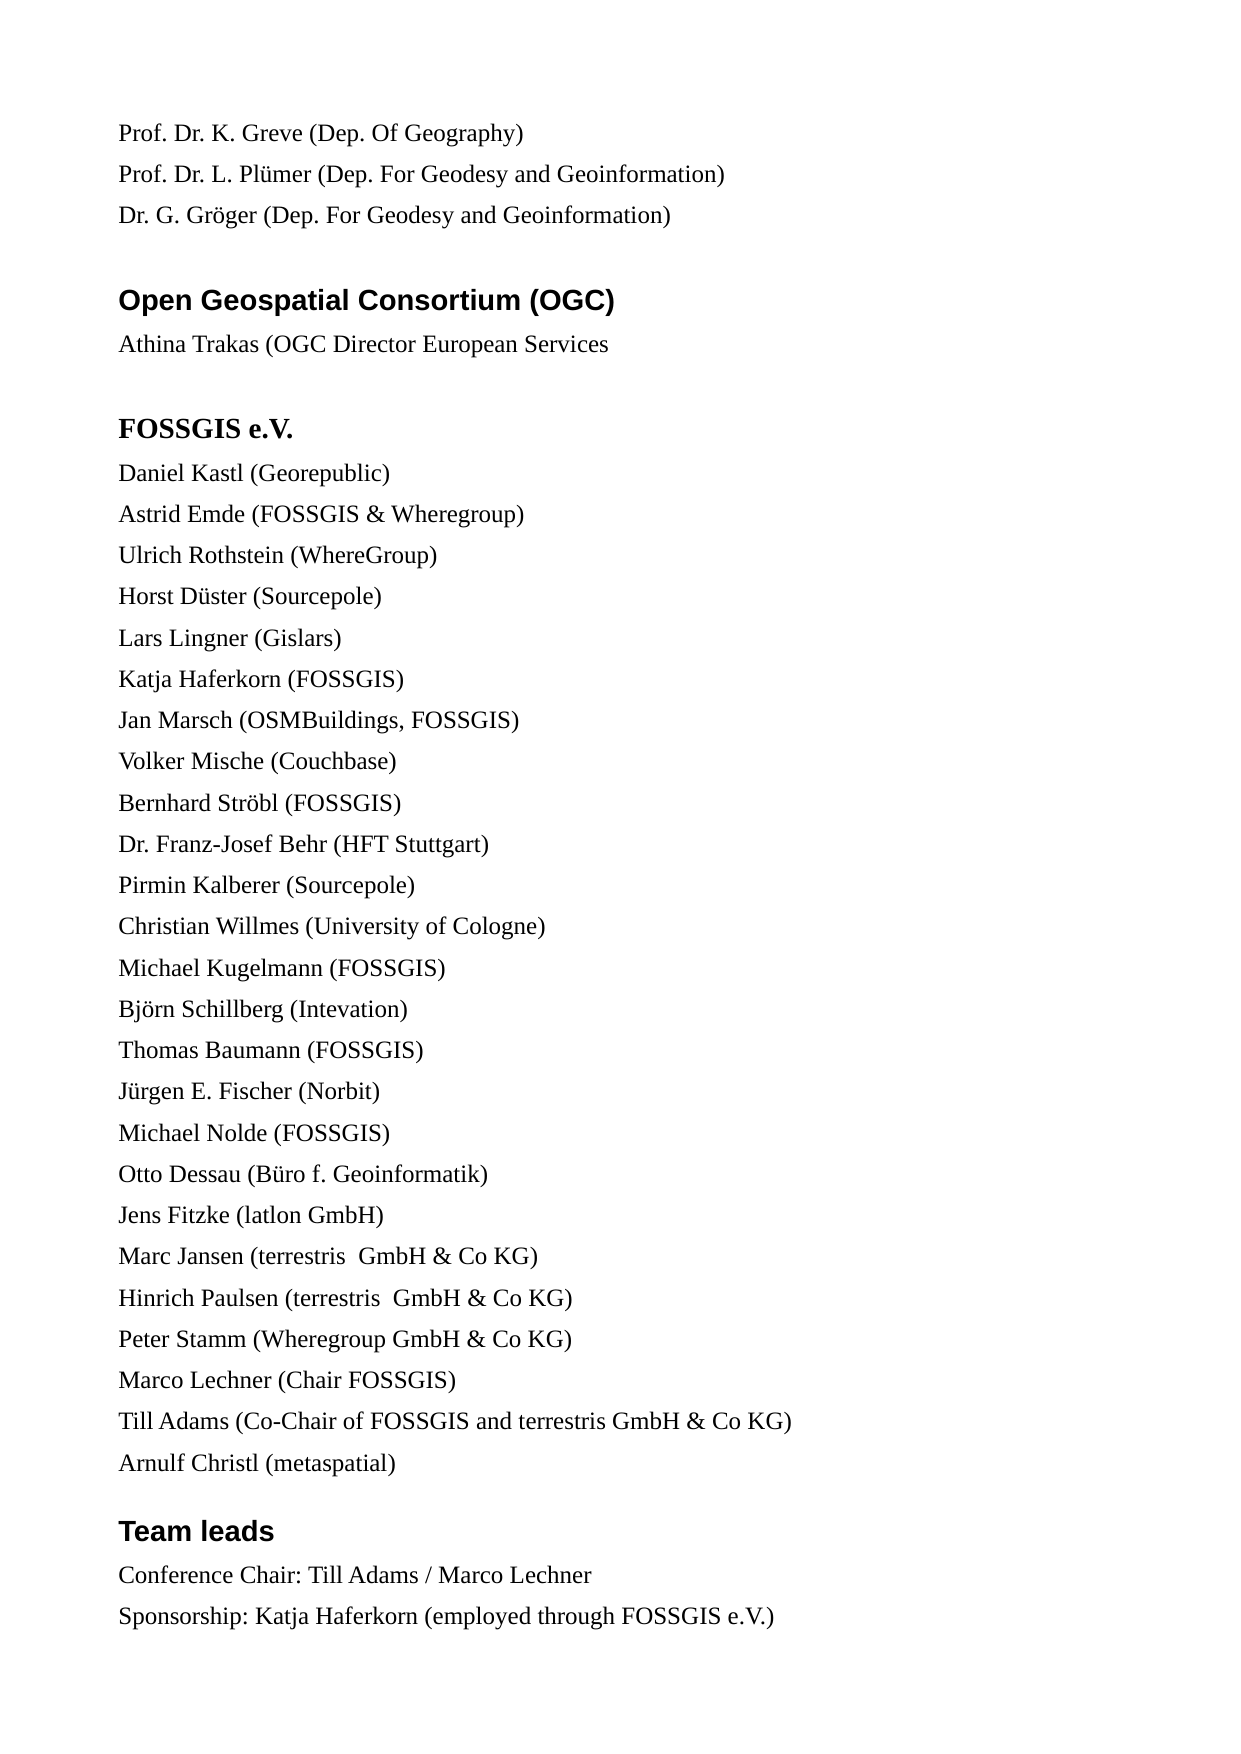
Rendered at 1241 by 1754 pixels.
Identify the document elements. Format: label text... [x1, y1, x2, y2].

text Athina Trakas (OGC Director European Services [118, 329, 1122, 358]
text Bernhard Ströbl (FOSSGIS) [118, 788, 1122, 816]
text Till Adams (Co-Chair of FOSSGIS and terrestris GmbH & Co KG) [118, 1406, 1122, 1435]
text Horst Düster (Sourcepole) [118, 581, 1122, 610]
text Conference Chair: Till Adams / Marco Lechner [118, 1560, 1122, 1589]
text Peter Stamm (Wheregroup GmbH & Co KG) [118, 1324, 1122, 1353]
text Marco Lechner (Chair FOSSGIS) [118, 1365, 1122, 1394]
text Otto Dessau (Büro f. Geoinformatik) [118, 1159, 1122, 1188]
text Sponsorship: Katja Haferkorn (employed through FOSSGIS e.V.) [118, 1601, 1122, 1630]
text Katja Haferkorn (FOSSGIS) [118, 664, 1122, 693]
text Pirmin Kalberer (Sourcepole) [118, 870, 1122, 899]
text Christian Willmes (University of Cologne) [118, 911, 1122, 940]
text Jan Marsch (OSMBuildings, FOSSGIS) [118, 705, 1122, 734]
text Daniel Kastl (Georepublic) [118, 458, 1122, 486]
text Hinrich Paulsen (terrestris GmbH & Co KG) [118, 1283, 1122, 1311]
subtitle Team leads [118, 1514, 1122, 1547]
text Dr. Franz-Josef Behr (HFT Stuttgart) [118, 829, 1122, 858]
text Marc Jansen (terrestris GmbH & Co KG) [118, 1241, 1122, 1270]
text Thomas Baumann (FOSSGIS) [118, 1035, 1122, 1064]
text Jürgen E. Fischer (Norbit) [118, 1076, 1122, 1105]
text Prof. Dr. K. Greve (Dep. Of Geography) [118, 118, 1122, 147]
text Open Geospatial Consortium (OGC) [118, 283, 1122, 317]
text Prof. Dr. L. Plümer (Dep. For Geodesy and Geoinformation) [118, 159, 1122, 188]
text Björn Schillberg (Intevation) [118, 994, 1122, 1023]
text Michael Nolde (FOSSGIS) [118, 1118, 1122, 1146]
text Arnulf Christl (metaspatial) [118, 1448, 1122, 1476]
text Astrid Emde (FOSSGIS & Wheregroup) [118, 499, 1122, 528]
text Jens Fitzke (latlon GmbH) [118, 1200, 1122, 1229]
text FOSSGIS e.V. [118, 412, 1122, 445]
text Volker Mische (Couchbase) [118, 746, 1122, 775]
text Dr. G. Gröger (Dep. For Geodesy and Geoinformation) [118, 201, 1122, 229]
text Michael Kugelmann (FOSSGIS) [118, 953, 1122, 981]
text Ulrich Rothstein (WhereGroup) [118, 540, 1122, 569]
text Lars Lingner (Gislars) [118, 623, 1122, 651]
